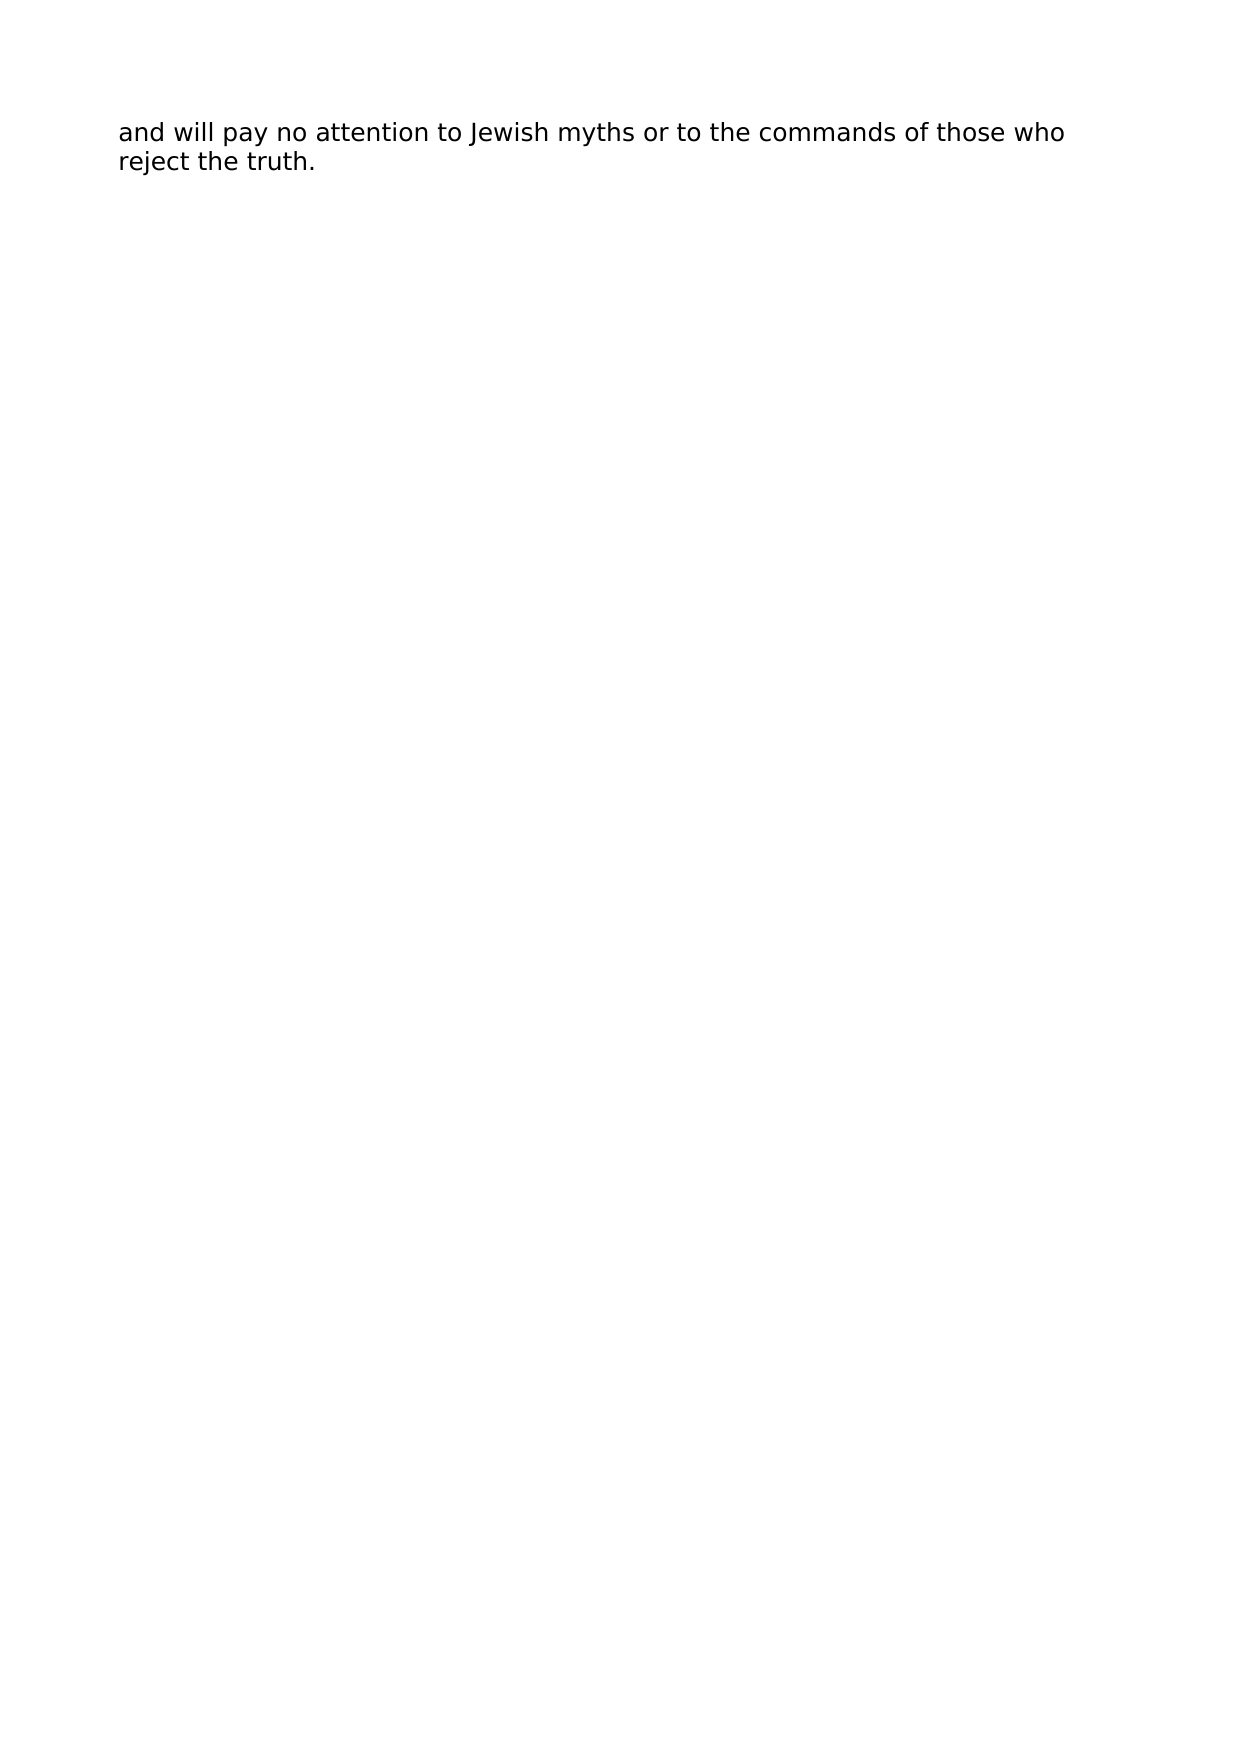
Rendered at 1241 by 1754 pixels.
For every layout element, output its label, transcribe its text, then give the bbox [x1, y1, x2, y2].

text and will pay no attention to Jewish myths or to the commands of those who reject the truth. [118, 118, 1122, 176]
